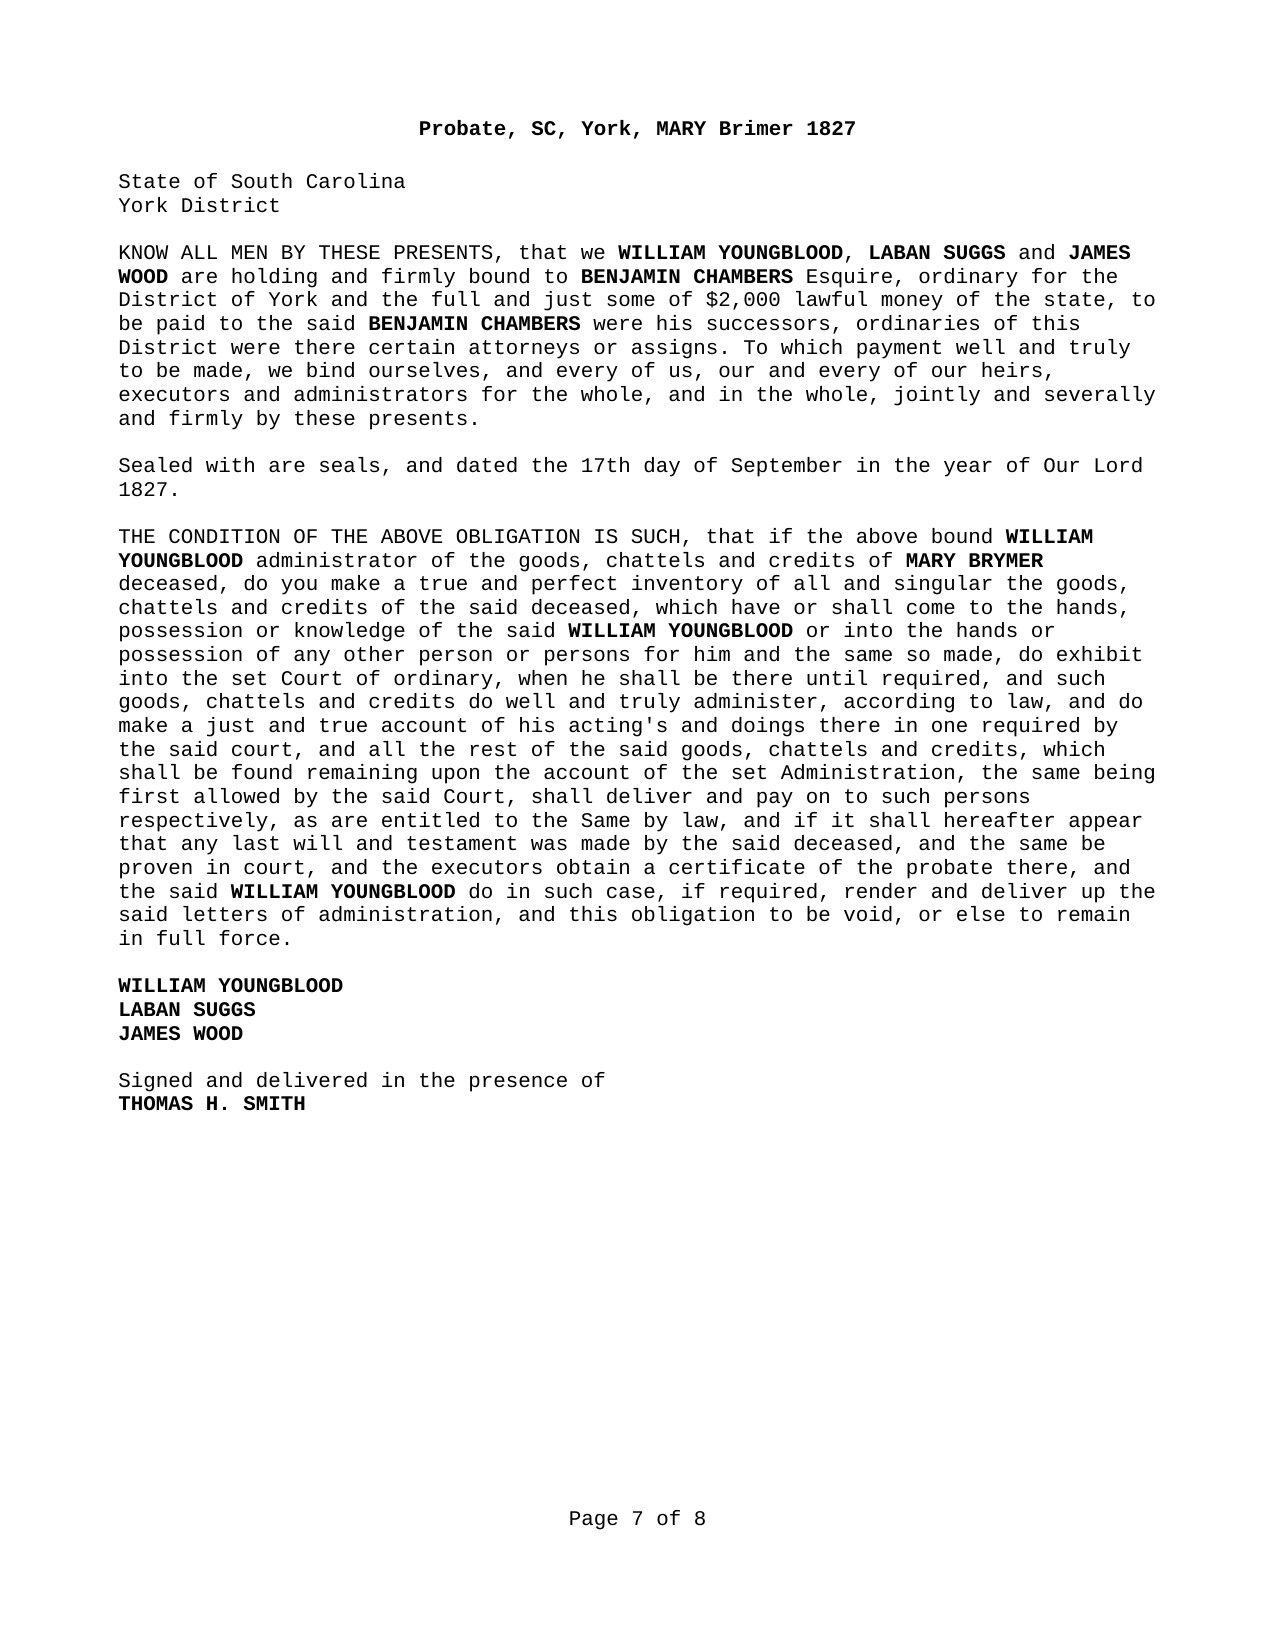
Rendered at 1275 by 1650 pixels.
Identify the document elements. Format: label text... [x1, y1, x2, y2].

text Signed and delivered in the presence of [118, 1070, 1157, 1093]
text The condition of the above obligation is such, that if the above bound William Youngblood administrator of the goods, chattels and credits of Mary BrYmer deceased, do you make a true and perfect inventory of all and singular the goods, chattels and credits of the said deceased, which have or shall come to the hands, possession or knowledge of the said William Youngblood or into the hands or possession of any other person or persons for him and the same so made, do exhibit into the set Court of ordinary, when he shall be there until required, and such goods, chattels and credits do well and truly administer, according to law, and do make a just and true account of his acting's and doings there in one required by the said court, and all the rest of the said goods, chattels and credits, which shall be found remaining upon the account of the set Administration, the same being first allowed by the said Court, shall deliver and pay on to such persons respectively, as are entitled to the Same by law, and if it shall hereafter appear that any last will and testament was made by the said deceased, and the same be proven in court, and the executors obtain a certificate of the probate there, and the said William Youngblood do in such case, if required, render and deliver up the said letters of administration, and this obligation to be void, or else to remain in full force. [118, 526, 1157, 952]
text Sealed with are seals, and dated the 17th day of September in the year of Our Lord 1827. [118, 455, 1157, 502]
text State of South Carolina [118, 171, 1157, 195]
text James Wood [118, 1022, 1157, 1046]
text William Youngblood [118, 975, 1157, 999]
text Know all men by these presents, that we William Youngblood, Laban Suggs and James Wood are holding and firmly bound to Benjamin Chambers Esquire, ordinary for the District of York and the full and just some of $2,000 lawful money of the state, to be paid to the said Benjamin Chambers were his successors, ordinaries of this District were there certain attorneys or assigns. To which payment well and truly to be made, we bind ourselves, and every of us, our and every of our heirs, executors and administrators for the whole, and in the whole, jointly and severally and firmly by these presents. [118, 242, 1157, 431]
text Thomas H. Smith [118, 1093, 1157, 1117]
text Laban Suggs [118, 999, 1157, 1022]
text York District [118, 195, 1157, 218]
